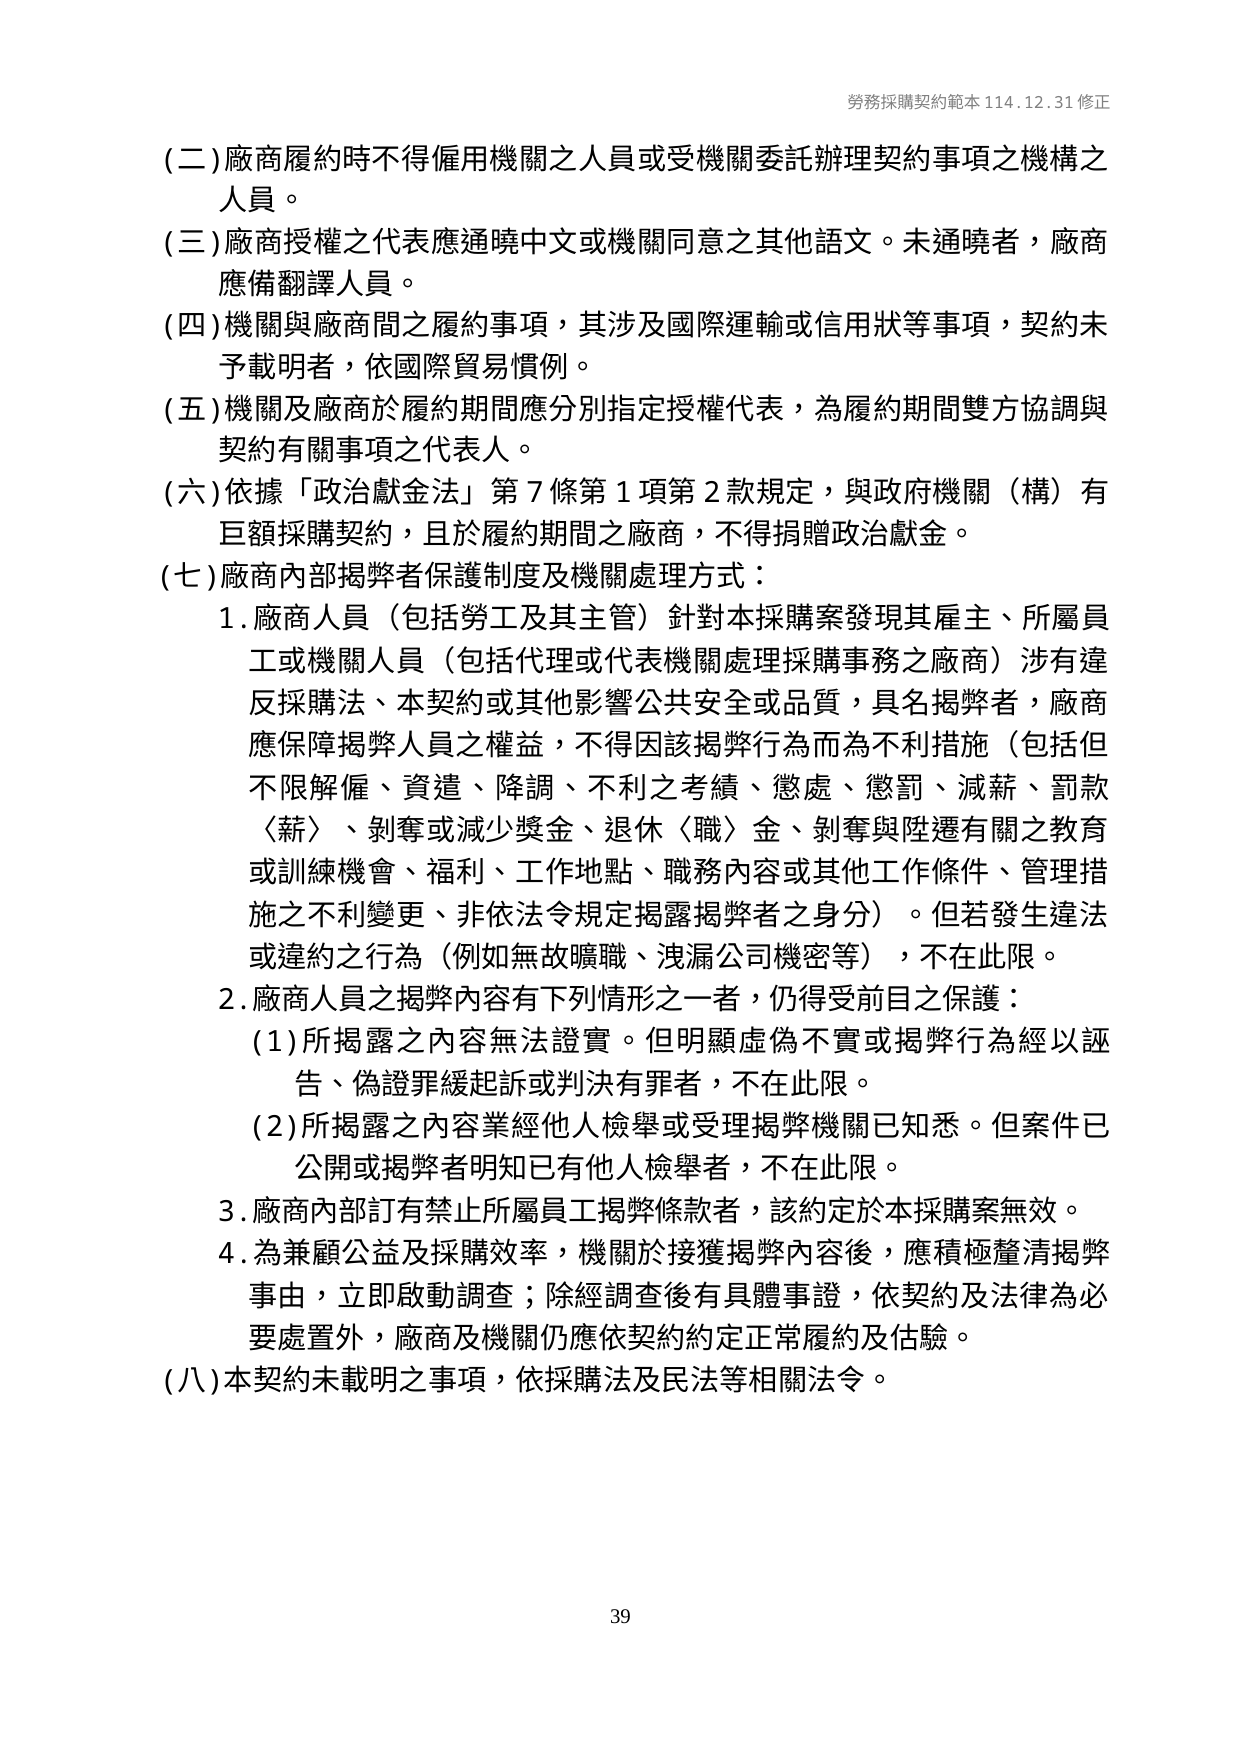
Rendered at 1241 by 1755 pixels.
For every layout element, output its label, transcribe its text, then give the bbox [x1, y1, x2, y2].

text (二)廠商履約時不得僱用機關之人員或受機關委託辦理契約事項之機構之人員。 [159, 136, 1110, 219]
text (六)依據「政治獻金法」第7條第1項第2款規定，與政府機關（構）有巨額採購契約，且於履約期間之廠商，不得捐贈政治獻金。 [159, 469, 1110, 552]
text 2.廠商人員之揭弊內容有下列情形之一者，仍得受前目之保護： [217, 976, 1110, 1018]
text 3.廠商內部訂有禁止所屬員工揭弊條款者，該約定於本採購案無效。 [217, 1187, 1110, 1230]
text (八)本契約未載明之事項，依採購法及民法等相關法令。 [159, 1357, 1110, 1398]
text (三)廠商授權之代表應通曉中文或機關同意之其他語文。未通曉者，廠商應備翻譯人員。 [159, 219, 1110, 302]
text (四)機關與廠商間之履約事項，其涉及國際運輸或信用狀等事項，契約未予載明者，依國際貿易慣例。 [159, 302, 1110, 386]
text (1)所揭露之內容無法證實。但明顯虛偽不實或揭弊行為經以誣告、偽證罪緩起訴或判決有罪者，不在此限。 [248, 1018, 1110, 1103]
text 1.廠商人員（包括勞工及其主管）針對本採購案發現其雇主、所屬員工或機關人員（包括代理或代表機關處理採購事務之廠商）涉有違反採購法、本契約或其他影響公共安全或品質，具名揭弊者，廠商應保障揭弊人員之權益，不得因該揭弊行為而為不利措施（包括但不限解僱、資遣、降調、不利之考績、懲處、懲罰、減薪、罰款〈薪〉、剝奪或減少獎金、退休〈職〉金、剝奪與陞遷有關之教育或訓練機會、福利、工作地點、職務內容或其他工作條件、管理措施之不利變更、非依法令規定揭露揭弊者之身分）。但若發生違法或違約之行為（例如無故曠職、洩漏公司機密等），不在此限。 [217, 595, 1110, 976]
text (五)機關及廠商於履約期間應分別指定授權代表，為履約期間雙方協調與契約有關事項之代表人。 [159, 386, 1110, 469]
text (七)廠商內部揭弊者保護制度及機關處理方式： [156, 552, 1110, 595]
text 4.為兼顧公益及採購效率，機關於接獲揭弊內容後，應積極釐清揭弊事由，立即啟動調查；除經調查後有具體事證，依契約及法律為必要處置外，廠商及機關仍應依契約約定正常履約及估驗。 [217, 1230, 1110, 1357]
text (2)所揭露之內容業經他人檢舉或受理揭弊機關已知悉。但案件已公開或揭弊者明知已有他人檢舉者，不在此限。 [248, 1103, 1110, 1187]
